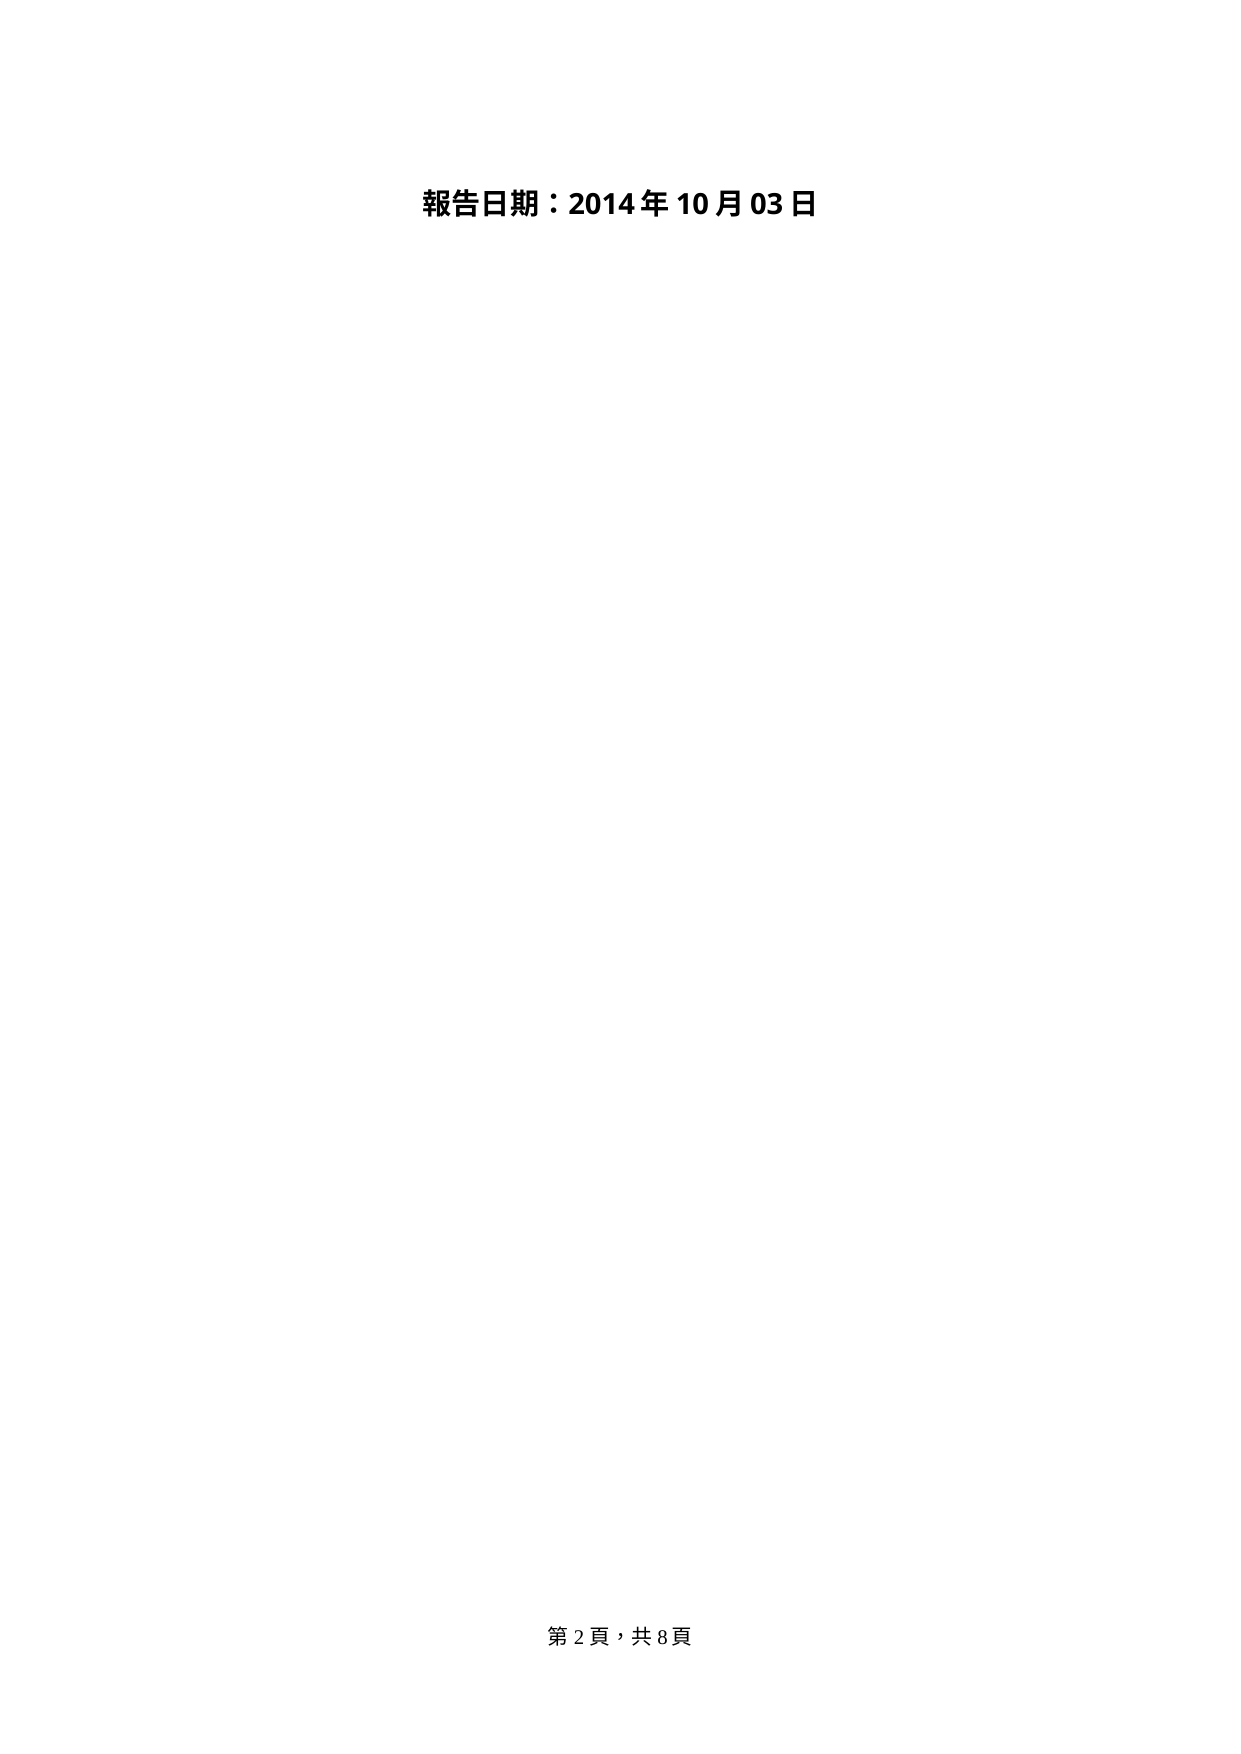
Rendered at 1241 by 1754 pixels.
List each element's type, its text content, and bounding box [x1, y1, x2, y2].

text 報告日期：2014年10月03日 [118, 164, 1122, 239]
